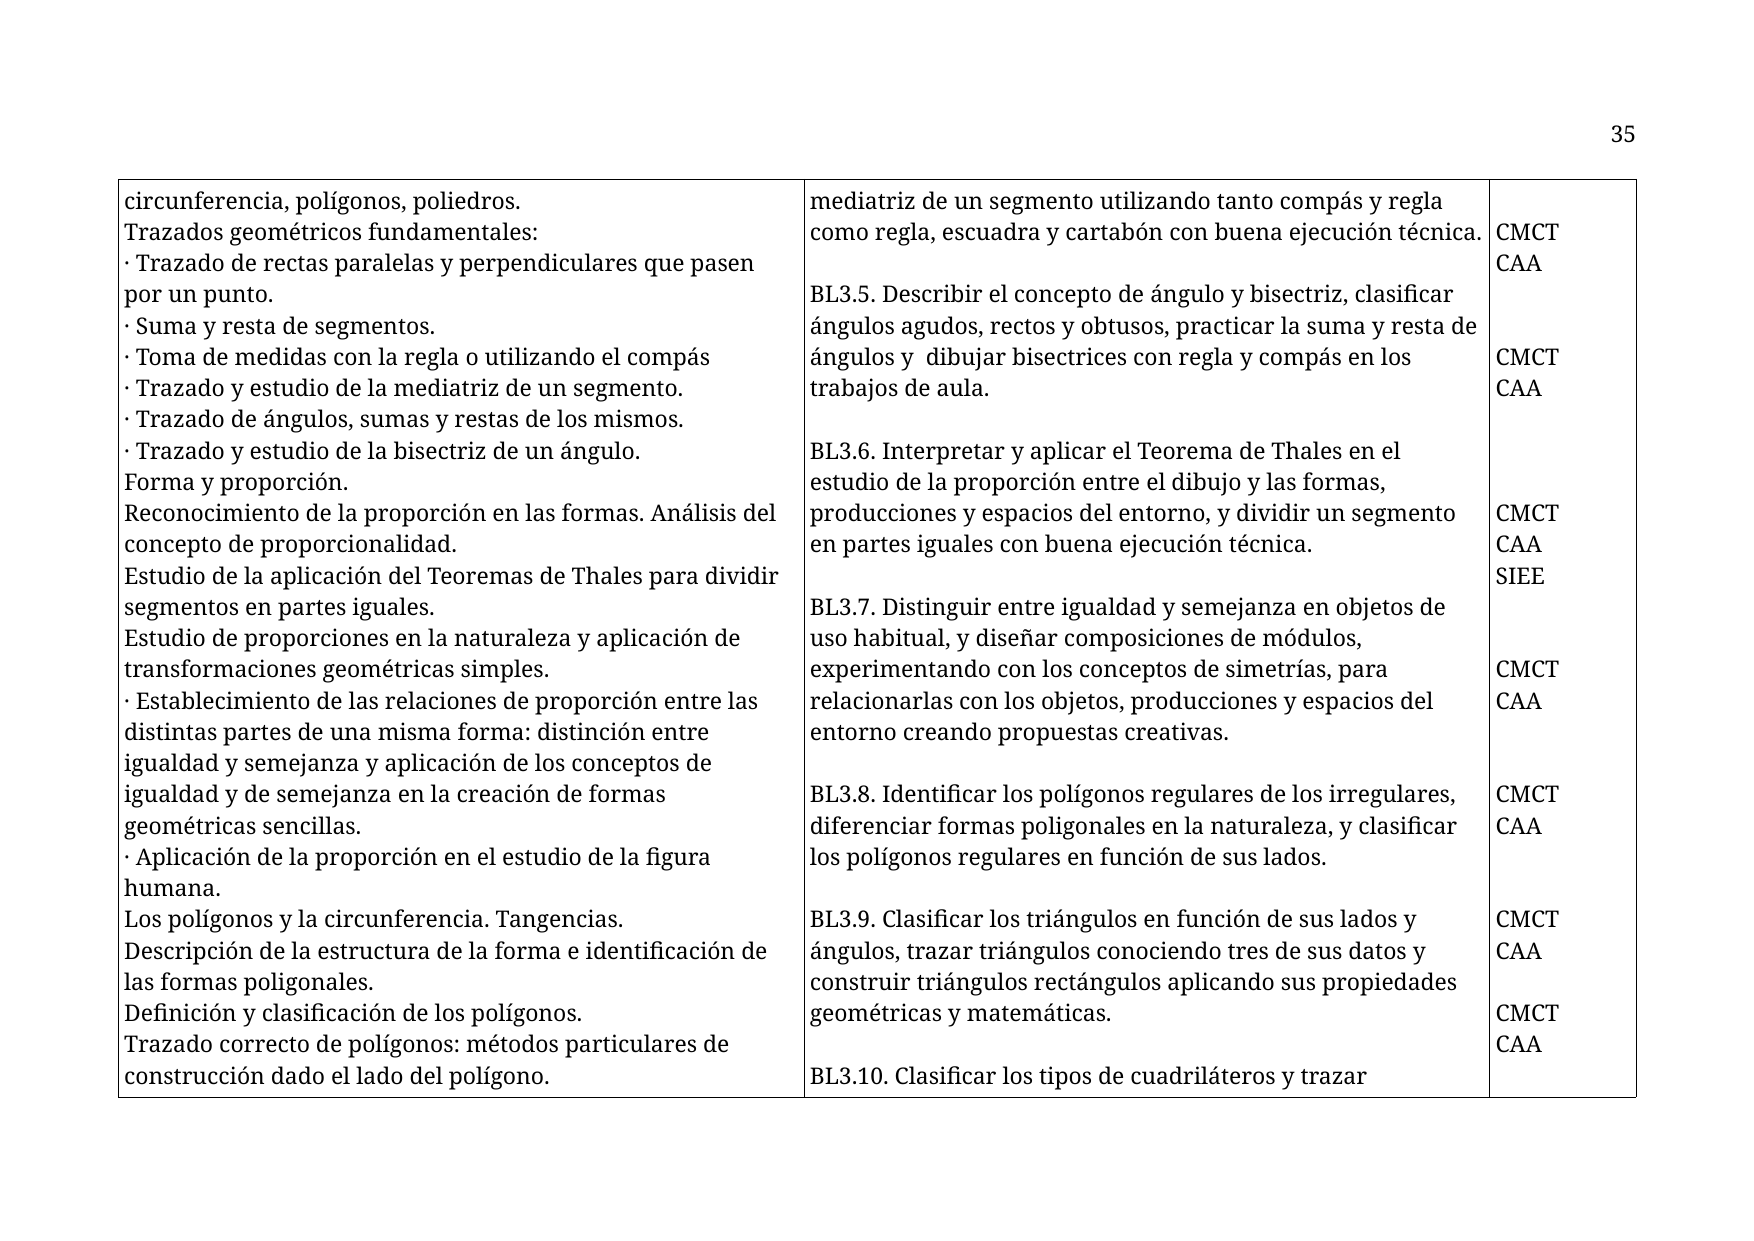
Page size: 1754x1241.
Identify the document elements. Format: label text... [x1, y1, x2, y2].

table_cell circunferencia, polígonos, poliedros. Trazados geométricos fundamentales: · Trazado de rectas paralelas y perpendiculares que pasen por un punto. · Suma y resta de segmentos. · Toma de medidas con la regla o utilizando el compás · Trazado y estudio de la mediatriz de un segmento. · Trazado de ángulos, sumas y restas de los mismos. · Trazado y estudio de la bisectriz de un ángulo. Forma y proporción. Reconocimiento de la proporción en las formas. Análisis del concepto de proporcionalidad. Estudio de la aplicación del Teoremas de Thales para dividir segmentos en partes iguales. Estudio de proporciones en la naturaleza y aplicación de transformaciones geométricas simples. · Establecimiento de las relaciones de proporción entre las distintas partes de una misma forma: distinción entre igualdad y semejanza y aplicación de los conceptos de igualdad y de semejanza en la creación de formas geométricas sencillas. · Aplicación de la proporción en el estudio de la figura humana. Los polígonos y la circunferencia. Tangencias. Descripción de la estructura de la forma e identificación de las formas poligonales. Definición y clasificación de los polígonos. Trazado correcto de polígonos: métodos particulares de construcción dado el lado del polígono. [119, 180, 804, 1097]
table_cell mediatriz de un segmento utilizando tanto compás y regla como regla, escuadra y cartabón con buena ejecución técnica. BL3.5. Describir el concepto de ángulo y bisectriz, clasificar ángulos agudos, rectos y obtusos, practicar la suma y resta de ángulos y dibujar bisectrices con regla y compás en los trabajos de aula. BL3.6. Interpretar y aplicar el Teorema de Thales en el estudio de la proporción entre el dibujo y las formas, producciones y espacios del entorno, y dividir un segmento en partes iguales con buena ejecución técnica. BL3.7. Distinguir entre igualdad y semejanza en objetos de uso habitual, y diseñar composiciones de módulos, experimentando con los conceptos de simetrías, para relacionarlas con los objetos, producciones y espacios del entorno creando propuestas creativas. BL3.8. Identificar los polígonos regulares de los irregulares, diferenciar formas poligonales en la naturaleza, y clasificar los polígonos regulares en función de sus lados. BL3.9. Clasificar los triángulos en función de sus lados y ángulos, trazar triángulos conociendo tres de sus datos y construir triángulos rectángulos aplicando sus propiedades geométricas y matemáticas. BL3.10. Clasificar los tipos de cuadriláteros y trazar [805, 180, 1489, 1097]
table_cell CMCT CAA CMCT CAA CMCT CAA SIEE CMCT CAA CMCT CAA CMCT CAA CMCT CAA [1490, 180, 1636, 1097]
